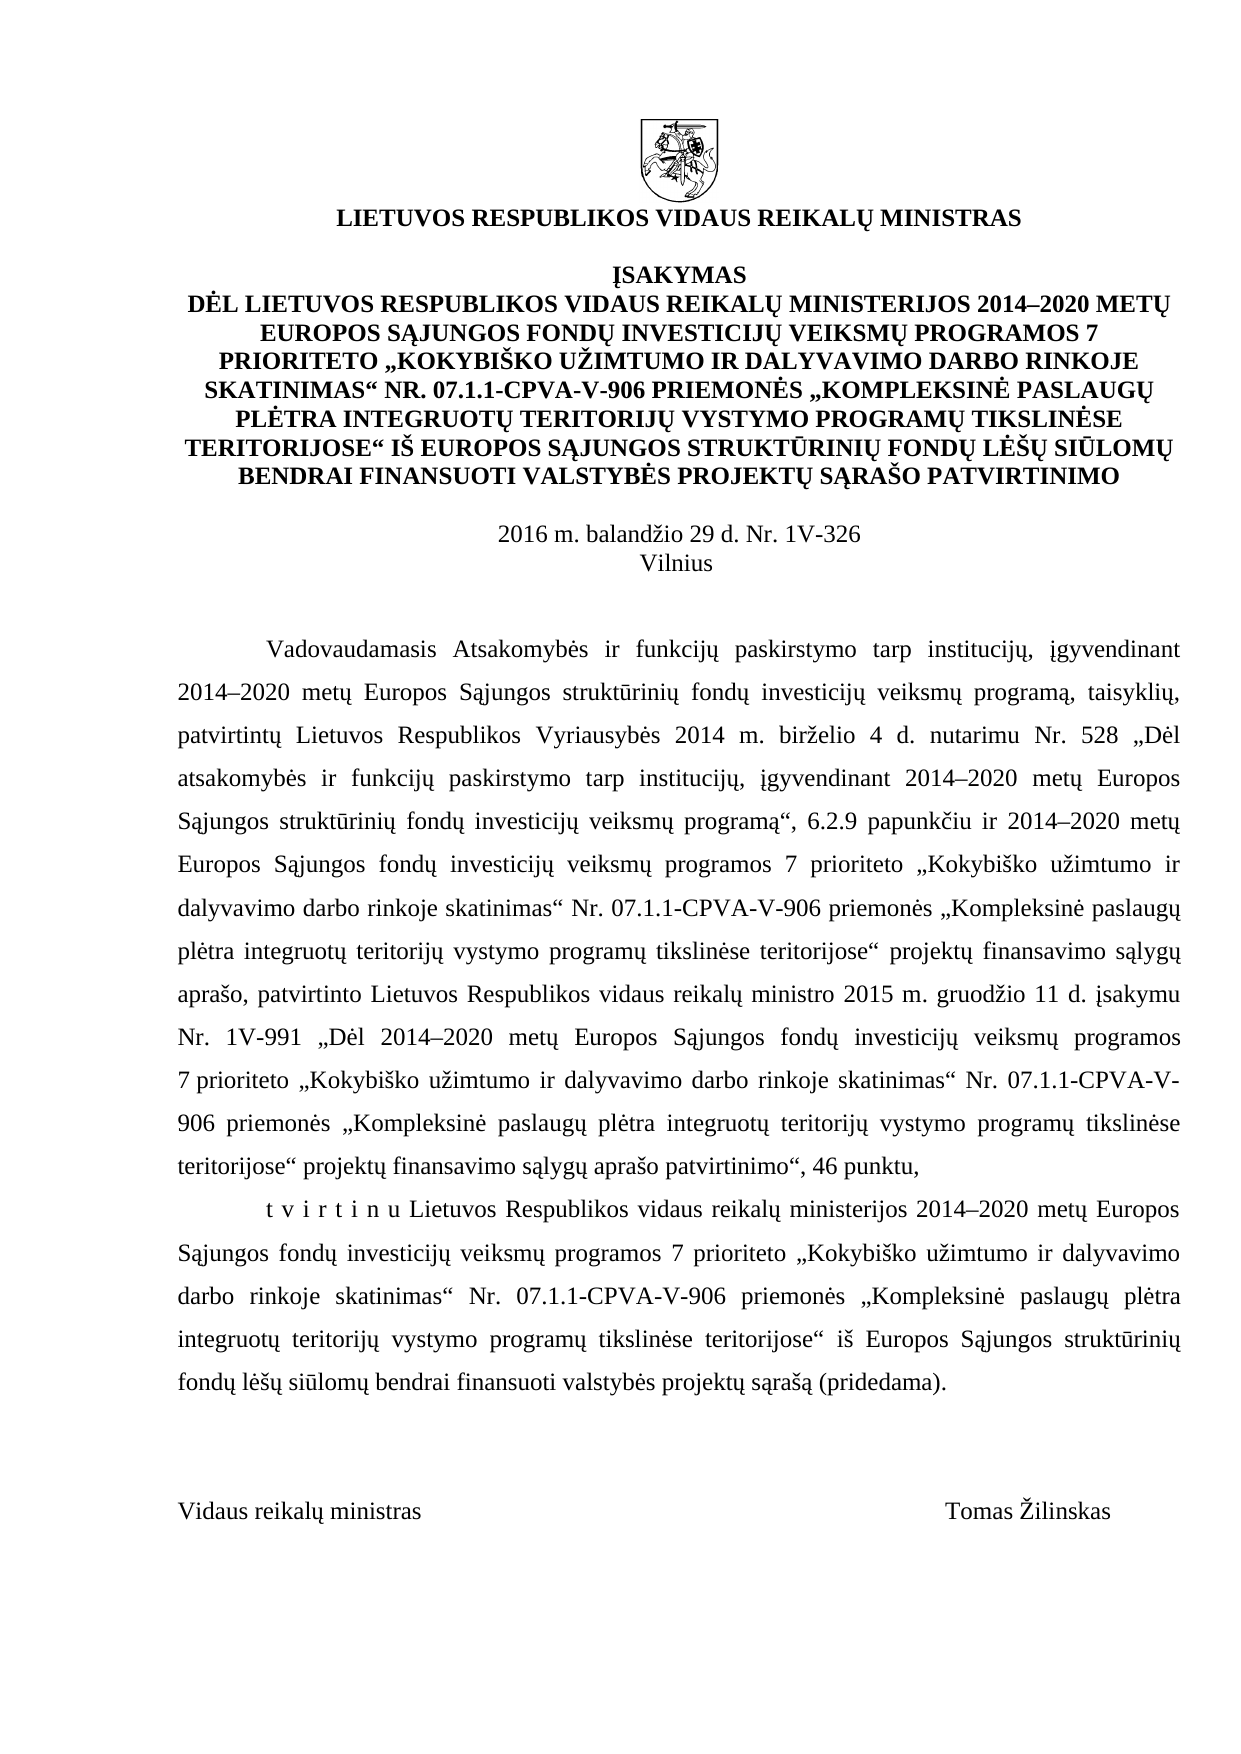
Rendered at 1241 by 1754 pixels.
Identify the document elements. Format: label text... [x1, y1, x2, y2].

text DĖL LIETUVOS RESPUBLIKOS VIDAUS REIKALŲ MINISTERIJOS 2014–2020 METŲ EUROPOS SĄJUNGOS FONDŲ INVESTICIJŲ VEIKSMŲ PROGRAMOS 7 PRIORITETO „KOKYBIŠKO UŽIMTUMO IR DALYVAVIMO DARBO RINKOJE SKATINIMAS“ NR. 07.1.1-CPVA-V-906 PRIEMONĖS „KOMPLEKSINĖ PASLAUGŲ PLĖTRA INTEGRUOTŲ TERITORIJŲ VYSTYMO PROGRAMŲ TIKSLINĖSE TERITORIJOSE“ IŠ EUROPOS SĄJUNGOS STRUKTŪRINIŲ FONDŲ LĖŠŲ SIŪLOMŲ BENDRAI FINANSUOTI VALSTYBĖS PROJEKTŲ SĄRAŠO PATVIRTINIMO [177, 289, 1181, 490]
text Vidaus reikalų ministras Tomas Žilinskas [177, 1496, 1181, 1525]
text t v i r t i n u Lietuvos Respublikos vidaus reikalų ministerijos 2014–2020 metų Europos Sąjungos fondų investicijų veiksmų programos 7 prioriteto „Kokybiško užimtumo ir dalyvavimo darbo rinkoje skatinimas“ Nr. 07.1.1-CPVA-V-906 priemonės „Kompleksinė paslaugų plėtra integruotų teritorijų vystymo programų tikslinėse teritorijose“ iš Europos Sąjungos struktūrinių fondų lėšų siūlomų bendrai finansuoti valstybės projektų sąrašą (pridedama). [177, 1194, 1181, 1396]
text 2016 m. balandžio 29 d. Nr. 1V-326 [177, 519, 1181, 548]
text Vadovaudamasis Atsakomybės ir funkcijų paskirstymo tarp institucijų, įgyvendinant 2014–2020 metų Europos Sąjungos struktūrinių fondų investicijų veiksmų programą, taisyklių, patvirtintų Lietuvos Respublikos Vyriausybės 2014 m. birželio 4 d. nutarimu Nr. 528 „Dėl atsakomybės ir funkcijų paskirstymo tarp institucijų, įgyvendinant 2014–2020 metų Europos Sąjungos struktūrinių fondų investicijų veiksmų programą“, 6.2.9 papunkčiu ir 2014–2020 metų Europos Sąjungos fondų investicijų veiksmų programos 7 prioriteto „Kokybiško užimtumo ir dalyvavimo darbo rinkoje skatinimas“ Nr. 07.1.1-CPVA-V-906 priemonės „Kompleksinė paslaugų plėtra integruotų teritorijų vystymo programų tikslinėse teritorijose“ projektų finansavimo sąlygų aprašo, patvirtinto Lietuvos Respublikos vidaus reikalų ministro 2015 m. gruodžio 11 d. įsakymu Nr. 1V-991 „Dėl 2014–2020 metų Europos Sąjungos fondų investicijų veiksmų programos 7 prioriteto „Kokybiško užimtumo ir dalyvavimo darbo rinkoje skatinimas“ Nr. 07.1.1-CPVA-V-906 priemonės „Kompleksinė paslaugų plėtra integruotų teritorijų vystymo programų tikslinėse teritorijose“ projektų finansavimo sąlygų aprašo patvirtinimo“, 46 punktu, [177, 634, 1181, 1180]
text LIETUVOS RESPUBLIKOS VIDAUS REIKALŲ MINISTRAS [177, 203, 1181, 231]
text Vilnius [177, 548, 1181, 576]
text ĮSAKYMAS [177, 260, 1181, 289]
